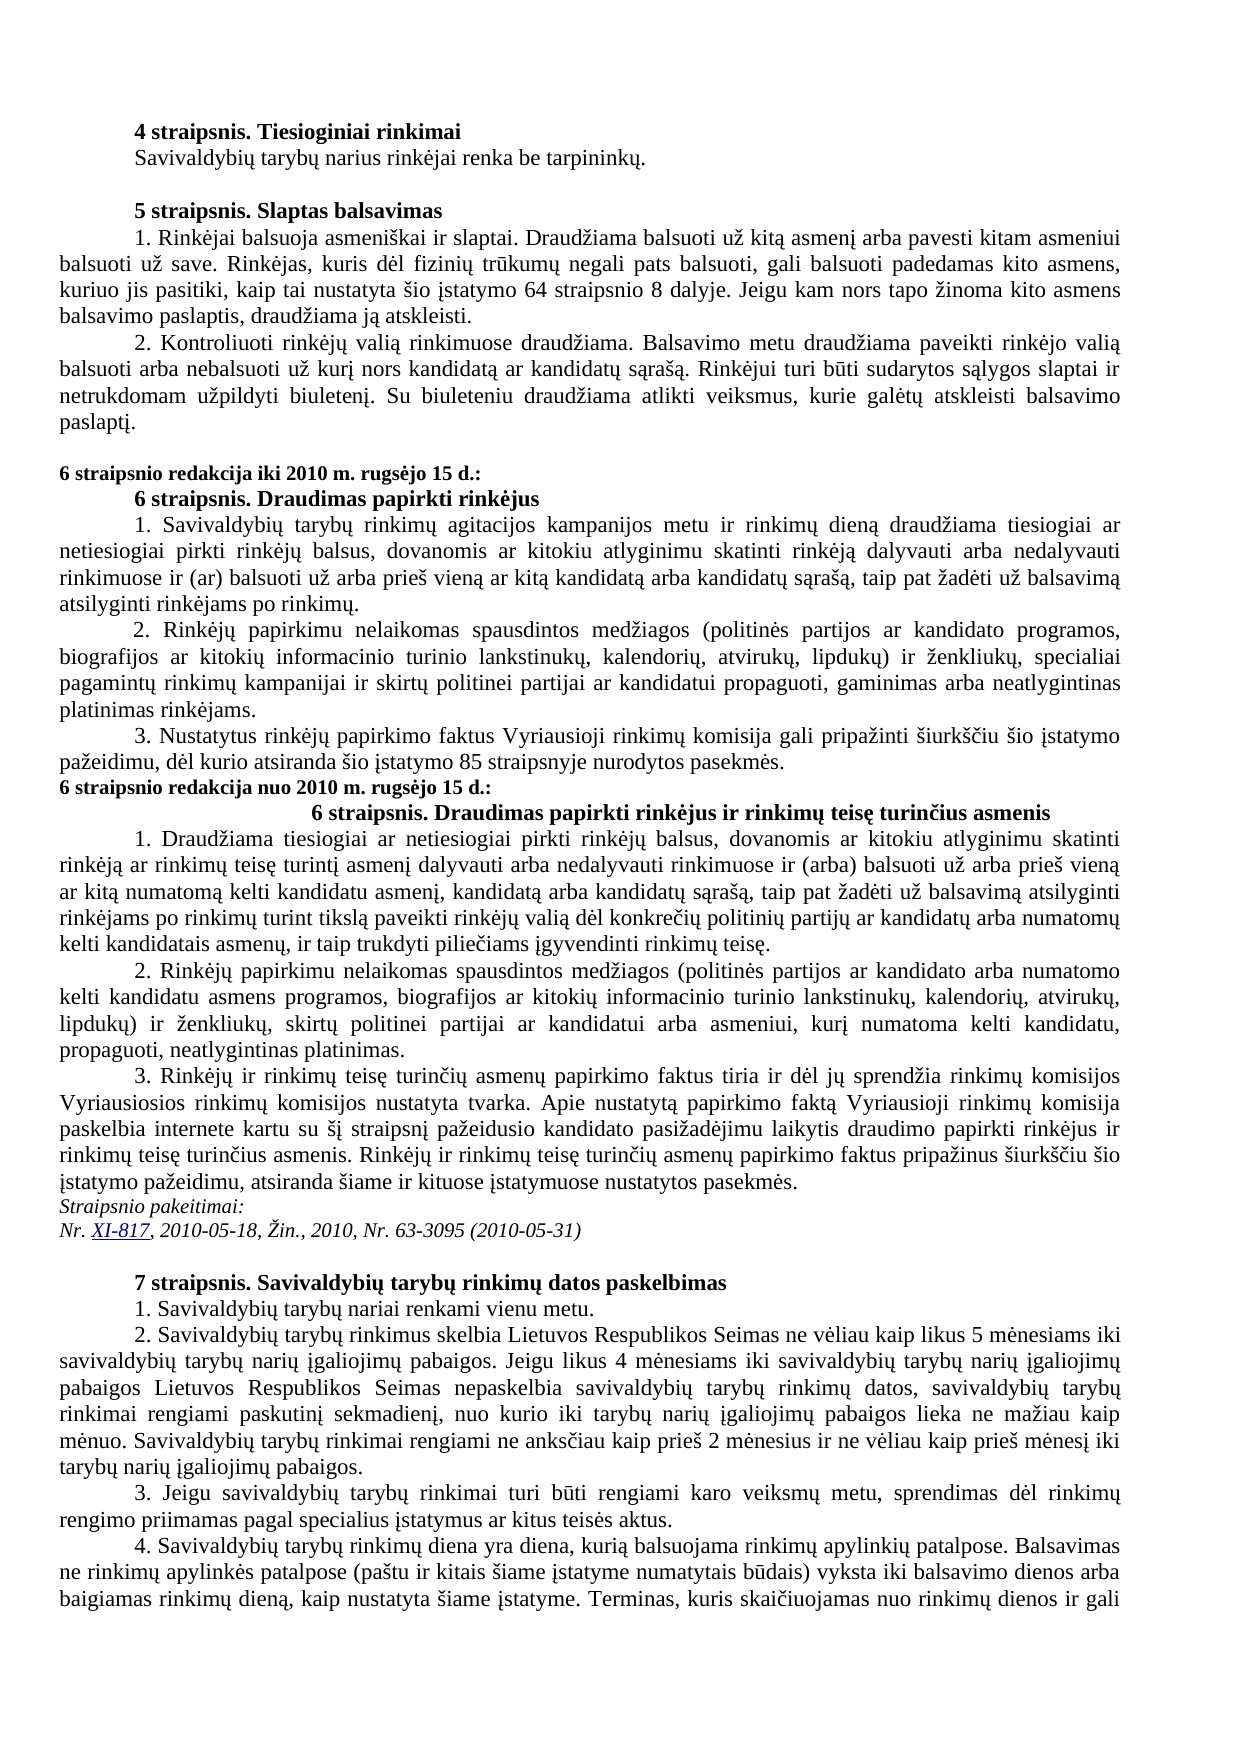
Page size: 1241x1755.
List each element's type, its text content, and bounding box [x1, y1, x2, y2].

text 6 straipsnis. Draudimas papirkti rinkėjus [59, 485, 1122, 511]
text 1. Draudžiama tiesiogiai ar netiesiogiai pirkti rinkėjų balsus, dovanomis ar kitokiu atlyginimu skatinti rinkėją ar rinkimų teisę turintį asmenį dalyvauti arba nedalyvauti rinkimuose ir (arba) balsuoti už arba prieš vieną ar kitą numatomą kelti kandidatu asmenį, kandidatą arba kandidatų sąrašą, taip pat žadėti už balsavimą atsilyginti rinkėjams po rinkimų turint tikslą paveikti rinkėjų valią dėl konkrečių politinių partijų ar kandidatų arba numatomų kelti kandidatais asmenų, ir taip trukdyti piliečiams įgyvendinti rinkimų teisę. [59, 825, 1122, 957]
text 2. Rinkėjų papirkimu nelaikomas spausdintos medžiagos (politinės partijos ar kandidato programos, biografijos ar kitokių informacinio turinio lankstinukų, kalendorių, atvirukų, lipdukų) ir ženkliukų, specialiai pagamintų rinkimų kampanijai ir skirtų politinei partijai ar kandidatui propaguoti, gaminimas arba neatlygintinas platinimas rinkėjams. [59, 617, 1122, 722]
text Savivaldybių tarybų narius rinkėjai renka be tarpininkų. [59, 144, 1122, 171]
text 2. Rinkėjų papirkimu nelaikomas spausdintos medžiagos (politinės partijos ar kandidato arba numatomo kelti kandidatu asmens programos, biografijos ar kitokių informacinio turinio lankstinukų, kalendorių, atvirukų, lipdukų) ir ženkliukų, skirtų politinei partijai ar kandidatui arba asmeniui, kurį numatoma kelti kandidatu, propaguoti, neatlygintinas platinimas. [59, 957, 1122, 1062]
subtitle 6 straipsnis. Draudimas papirkti rinkėjus ir rinkimų teisę turinčius asmenis [59, 799, 1122, 825]
text 3. Nustatytus rinkėjų papirkimo faktus Vyriausioji rinkimų komisija gali pripažinti šiurkščiu šio įstatymo pažeidimu, dėl kurio atsiranda šio įstatymo 85 straipsnyje nurodytos pasekmės. [59, 722, 1122, 775]
text 4 straipsnis. Tiesioginiai rinkimai [59, 118, 1122, 144]
text 5 straipsnis. Slaptas balsavimas [59, 197, 1122, 223]
text 3. Rinkėjų ir rinkimų teisę turinčių asmenų papirkimo faktus tiria ir dėl jų sprendžia rinkimų komisijos Vyriausiosios rinkimų komisijos nustatyta tvarka. Apie nustatytą papirkimo faktą Vyriausioji rinkimų komisija paskelbia internete kartu su šį straipsnį pažeidusio kandidato pasižadėjimu laikytis draudimo papirkti rinkėjus ir rinkimų teisę turinčius asmenis. Rinkėjų ir rinkimų teisę turinčių asmenų papirkimo faktus pripažinus šiurkščiu šio įstatymo pažeidimu, atsiranda šiame ir kituose įstatymuose nustatytos pasekmės. [59, 1062, 1122, 1194]
text 1. Savivaldybių tarybų rinkimų agitacijos kampanijos metu ir rinkimų dieną draudžiama tiesiogiai ar netiesiogiai pirkti rinkėjų balsus, dovanomis ar kitokiu atlyginimu skatinti rinkėją dalyvauti arba nedalyvauti rinkimuose ir (ar) balsuoti už arba prieš vieną ar kitą kandidatą arba kandidatų sąrašą, taip pat žadėti už balsavimą atsilyginti rinkėjams po rinkimų. [59, 511, 1122, 617]
text 2. Savivaldybių tarybų rinkimus skelbia Lietuvos Respublikos Seimas ne vėliau kaip likus 5 mėnesiams iki savivaldybių tarybų narių įgaliojimų pabaigos. Jeigu likus 4 mėnesiams iki savivaldybių tarybų narių įgaliojimų pabaigos Lietuvos Respublikos Seimas nepaskelbia savivaldybių tarybų rinkimų datos, savivaldybių tarybų rinkimai rengiami paskutinį sekmadienį, nuo kurio iki tarybų narių įgaliojimų pabaigos lieka ne mažiau kaip mėnuo. Savivaldybių tarybų rinkimai rengiami ne anksčiau kaip prieš 2 mėnesius ir ne vėliau kaip prieš mėnesį iki tarybų narių įgaliojimų pabaigos. [59, 1321, 1122, 1479]
text Straipsnio pakeitimai: [59, 1194, 1122, 1218]
text 3. Jeigu savivaldybių tarybų rinkimai turi būti rengiami karo veiksmų metu, sprendimas dėl rinkimų rengimo priimamas pagal specialius įstatymus ar kitus teisės aktus. [59, 1479, 1122, 1532]
text 7 straipsnis. Savivaldybių tarybų rinkimų datos paskelbimas [59, 1268, 1122, 1295]
text 6 straipsnio redakcija nuo 2010 m. rugsėjo 15 d.: [59, 775, 1122, 799]
text 4. Savivaldybių tarybų rinkimų diena yra diena, kurią balsuojama rinkimų apylinkių patalpose. Balsavimas ne rinkimų apylinkės patalpose (paštu ir kitais šiame įstatyme numatytais būdais) vyksta iki balsavimo dienos arba baigiamas rinkimų dieną, kaip nustatyta šiame įstatyme. Terminas, kuris skaičiuojamas nuo rinkimų dienos ir gali [59, 1532, 1122, 1611]
text 1. Rinkėjai balsuoja asmeniškai ir slaptai. Draudžiama balsuoti už kitą asmenį arba pavesti kitam asmeniui balsuoti už save. Rinkėjas, kuris dėl fizinių trūkumų negali pats balsuoti, gali balsuoti padedamas kito asmens, kuriuo jis pasitiki, kaip tai nustatyta šio įstatymo 64 straipsnio 8 dalyje. Jeigu kam nors tapo žinoma kito asmens balsavimo paslaptis, draudžiama ją atskleisti. [59, 223, 1122, 329]
text 1. Savivaldybių tarybų nariai renkami vienu metu. [59, 1295, 1122, 1321]
text 6 straipsnio redakcija iki 2010 m. rugsėjo 15 d.: [59, 461, 1122, 485]
text 2. Kontroliuoti rinkėjų valią rinkimuose draudžiama. Balsavimo metu draudžiama paveikti rinkėjo valią balsuoti arba nebalsuoti už kurį nors kandidatą ar kandidatų sąrašą. Rinkėjui turi būti sudarytos sąlygos slaptai ir netrukdomam užpildyti biuletenį. Su biuleteniu draudžiama atlikti veiksmus, kurie galėtų atskleisti balsavimo paslaptį. [59, 329, 1122, 434]
text Nr. XI-817, 2010-05-18, Žin., 2010, Nr. 63-3095 (2010-05-31) [59, 1218, 1122, 1242]
